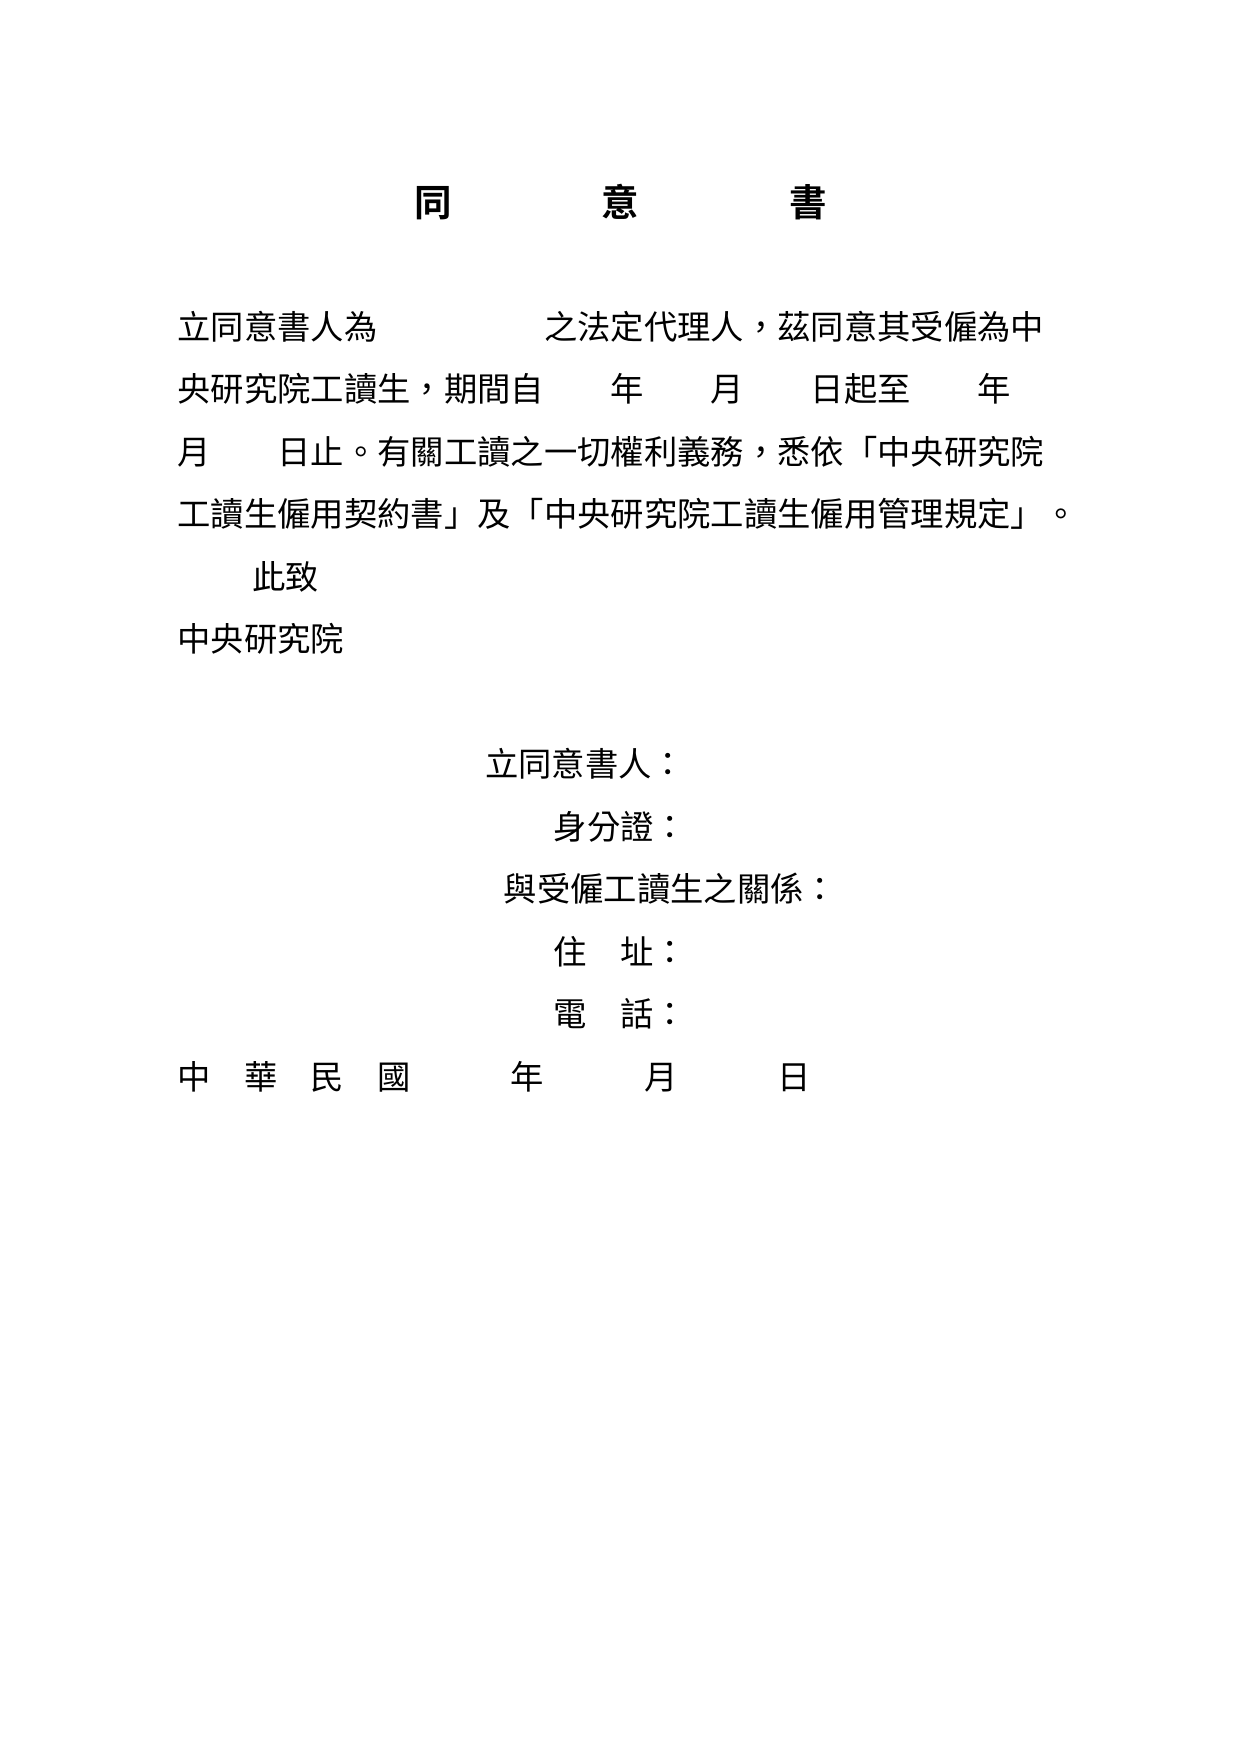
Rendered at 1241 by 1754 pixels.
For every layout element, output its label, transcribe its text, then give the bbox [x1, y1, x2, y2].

text 身分證： [177, 783, 1063, 846]
text 電 話： [177, 971, 1063, 1033]
text 住 址： [177, 908, 1063, 971]
text 中央研究院 [177, 596, 1063, 658]
text 立同意書人： [177, 721, 1063, 783]
text 中 華 民 國 年 月 日 [177, 1033, 1063, 1096]
text 此致 [177, 533, 1063, 596]
text 與受僱工讀生之關係： [177, 846, 1063, 908]
text 立同意書人為 之法定代理人，茲同意其受僱為中央研究院工讀生，期間自 年 月 日起至 年 月 日止。有關工讀之一切權利義務，悉依「中央研究院工讀生僱用契約書」及「中央研究院工讀生僱用管理規定」。 [177, 283, 1063, 533]
text 同 意 書 [177, 158, 1063, 221]
